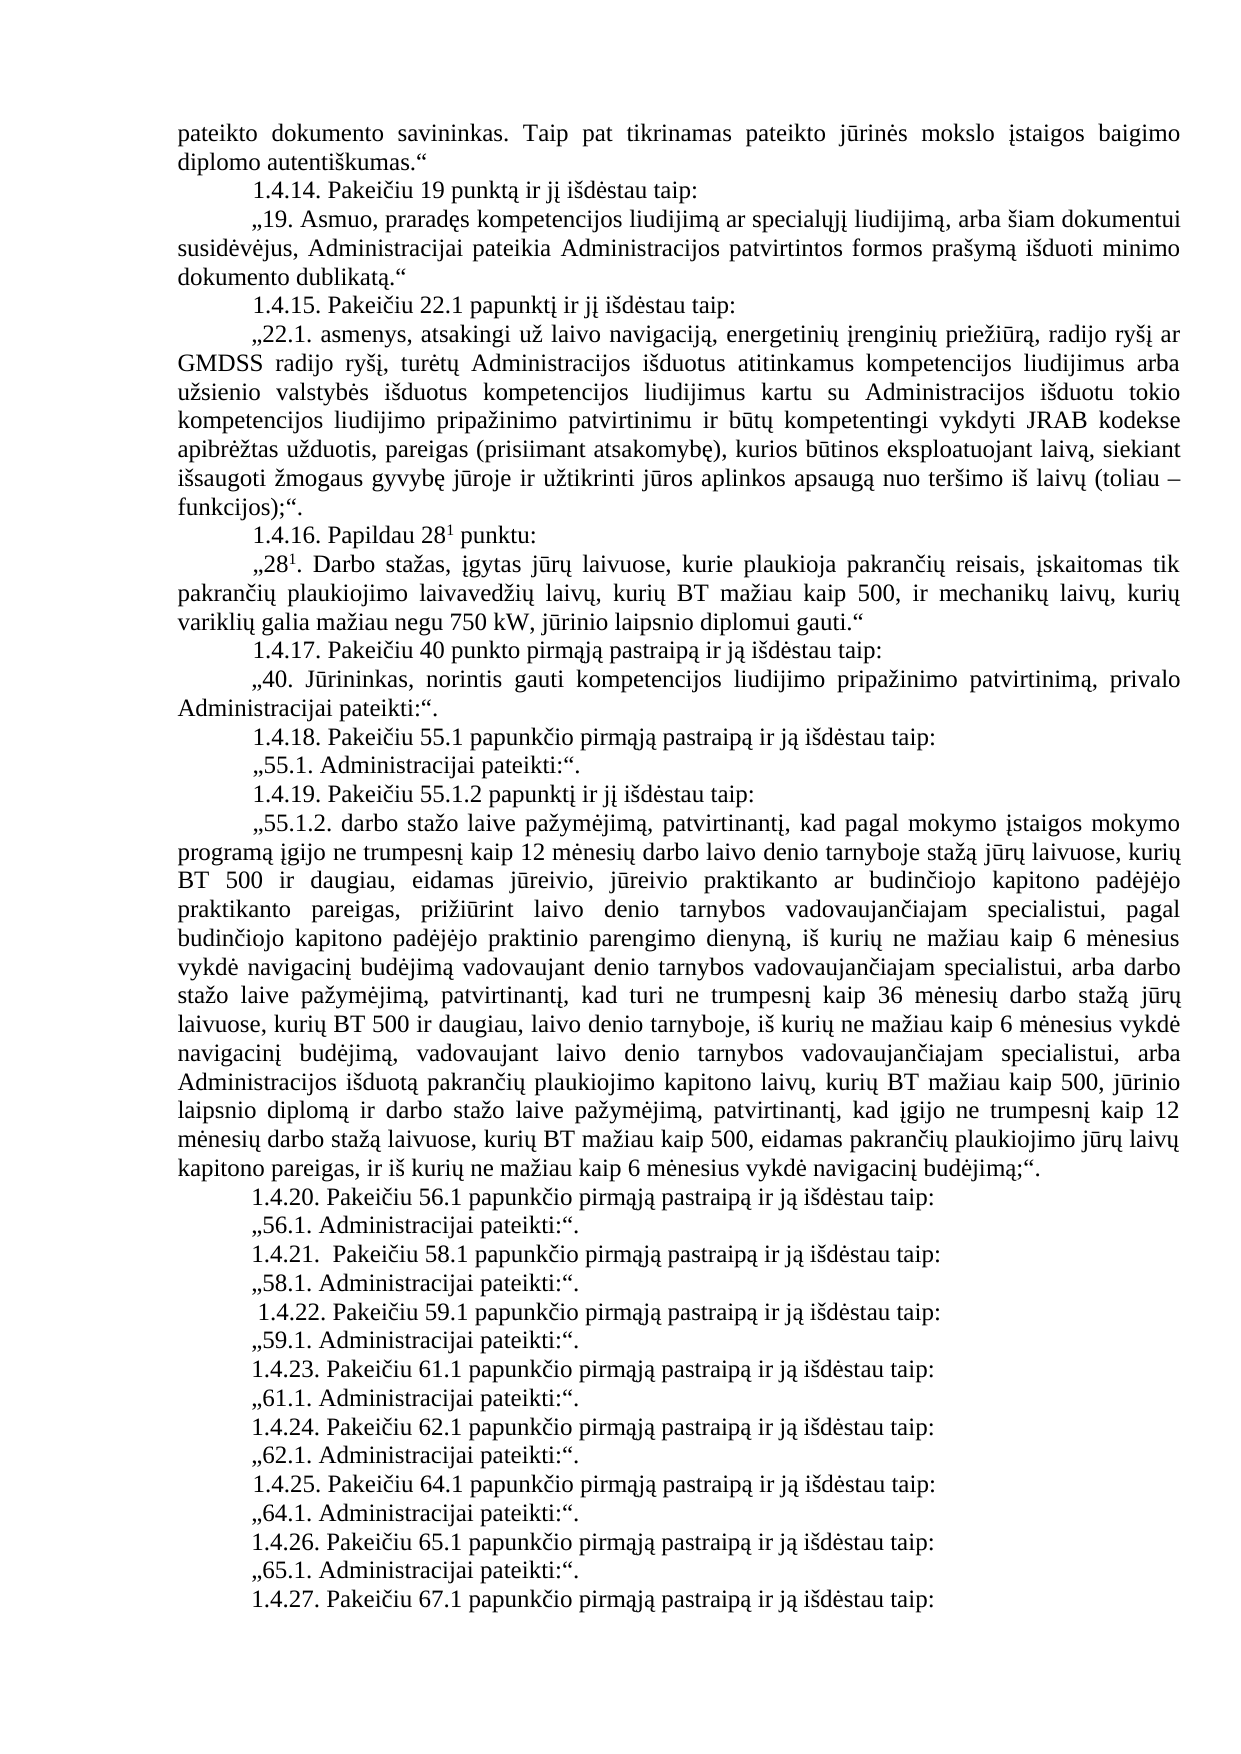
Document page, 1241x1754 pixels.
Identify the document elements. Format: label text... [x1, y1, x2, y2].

text 1.4.18. Pakeičiu 55.1 papunkčio pirmąją pastraipą ir ją išdėstau taip: [177, 722, 1181, 751]
text „19. Asmuo, praradęs kompetencijos liudijimą ar specialųjį liudijimą, arba šiam dokumentui susidėvėjus, Administracijai pateikia Administracijos patvirtintos formos prašymą išduoti minimo dokumento dublikatą.“ [177, 204, 1181, 291]
text 1.4.17. Pakeičiu 40 punkto pirmąją pastraipą ir ją išdėstau taip: [177, 636, 1181, 664]
text „40. Jūrininkas, norintis gauti kompetencijos liudijimo pripažinimo patvirtinimą, privalo Administracijai pateikti:“. [177, 664, 1181, 722]
text 1.4.25. Pakeičiu 64.1 papunkčio pirmąją pastraipą ir ją išdėstau taip: [177, 1469, 1181, 1498]
text 1.4.22. Pakeičiu 59.1 papunkčio pirmąją pastraipą ir ją išdėstau taip: [177, 1297, 1181, 1326]
text „59.1. Administracijai pateikti:“. [177, 1326, 1181, 1354]
text 1.4.19. Pakeičiu 55.1.2 papunktį ir jį išdėstau taip: [177, 779, 1181, 808]
text „55.1.2. darbo stažo laive pažymėjimą, patvirtinantį, kad pagal mokymo įstaigos mokymo programą įgijo ne trumpesnį kaip 12 mėnesių darbo laivo denio tarnyboje stažą jūrų laivuose, kurių BT 500 ir daugiau, eidamas jūreivio, jūreivio praktikanto ar budinčiojo kapitono padėjėjo praktikanto pareigas, prižiūrint laivo denio tarnybos vadovaujančiajam specialistui, pagal budinčiojo kapitono padėjėjo praktinio parengimo dienyną, iš kurių ne mažiau kaip 6 mėnesius vykdė navigacinį budėjimą vadovaujant denio tarnybos vadovaujančiajam specialistui, arba darbo stažo laive pažymėjimą, patvirtinantį, kad turi ne trumpesnį kaip 36 mėnesių darbo stažą jūrų laivuose, kurių BT 500 ir daugiau, laivo denio tarnyboje, iš kurių ne mažiau kaip 6 mėnesius vykdė navigacinį budėjimą, vadovaujant laivo denio tarnybos vadovaujančiajam specialistui, arba Administracijos išduotą pakrančių plaukiojimo kapitono laivų, kurių BT mažiau kaip 500, jūrinio laipsnio diplomą ir darbo stažo laive pažymėjimą, patvirtinantį, kad įgijo ne trumpesnį kaip 12 mėnesių darbo stažą laivuose, kurių BT mažiau kaip 500, eidamas pakrančių plaukiojimo jūrų laivų kapitono pareigas, ir iš kurių ne mažiau kaip 6 mėnesius vykdė navigacinį budėjimą;“. [177, 808, 1181, 1182]
text „64.1. Administracijai pateikti:“. [251, 1498, 1181, 1527]
text 1.4.27. Pakeičiu 67.1 papunkčio pirmąją pastraipą ir ją išdėstau taip: [251, 1584, 1181, 1613]
text 1.4.14. Pakeičiu 19 punktą ir jį išdėstau taip: [177, 176, 1181, 204]
text „55.1. Administracijai pateikti:“. [177, 751, 1181, 779]
text 1.4.24. Pakeičiu 62.1 papunkčio pirmąją pastraipą ir ją išdėstau taip: [177, 1412, 1181, 1441]
text „56.1. Administracijai pateikti:“. [251, 1211, 1181, 1239]
text „62.1. Administracijai pateikti:“. [177, 1441, 1181, 1469]
text 1.4.21. Pakeičiu 58.1 papunkčio pirmąją pastraipą ir ją išdėstau taip: [251, 1239, 1181, 1268]
text pateikto dokumento savininkas. Taip pat tikrinamas pateikto jūrinės mokslo įstaigos baigimo diplomo autentiškumas.“ [177, 118, 1181, 176]
text „22.1. asmenys, atsakingi už laivo navigaciją, energetinių įrenginių priežiūrą, radijo ryšį ar GMDSS radijo ryšį, turėtų Administracijos išduotus atitinkamus kompetencijos liudijimus arba užsienio valstybės išduotus kompetencijos liudijimus kartu su Administracijos išduotu tokio kompetencijos liudijimo pripažinimo patvirtinimu ir būtų kompetentingi vykdyti JRAB kodekse apibrėžtas užduotis, pareigas (prisiimant atsakomybę), kurios būtinos eksploatuojant laivą, siekiant išsaugoti žmogaus gyvybę jūroje ir užtikrinti jūros aplinkos apsaugą nuo teršimo iš laivų (toliau – funkcijos);“. [177, 319, 1181, 521]
text 1.4.23. Pakeičiu 61.1 papunkčio pirmąją pastraipą ir ją išdėstau taip: [177, 1354, 1181, 1383]
text „58.1. Administracijai pateikti:“. [251, 1268, 1181, 1297]
text „61.1. Administracijai pateikti:“. [251, 1383, 1181, 1412]
text 1.4.16. Papildau 281 punktu: [177, 521, 1181, 549]
text 1.4.20. Pakeičiu 56.1 papunkčio pirmąją pastraipą ir ją išdėstau taip: [251, 1182, 1181, 1211]
text 1.4.15. Pakeičiu 22.1 papunktį ir jį išdėstau taip: [177, 291, 1181, 319]
text 1.4.26. Pakeičiu 65.1 papunkčio pirmąją pastraipą ir ją išdėstau taip: [251, 1527, 1181, 1556]
text „281. Darbo stažas, įgytas jūrų laivuose, kurie plaukioja pakrančių reisais, įskaitomas tik pakrančių plaukiojimo laivavedžių laivų, kurių BT mažiau kaip 500, ir mechanikų laivų, kurių variklių galia mažiau negu 750 kW, jūrinio laipsnio diplomui gauti.“ [177, 549, 1181, 636]
text „65.1. Administracijai pateikti:“. [251, 1556, 1181, 1584]
